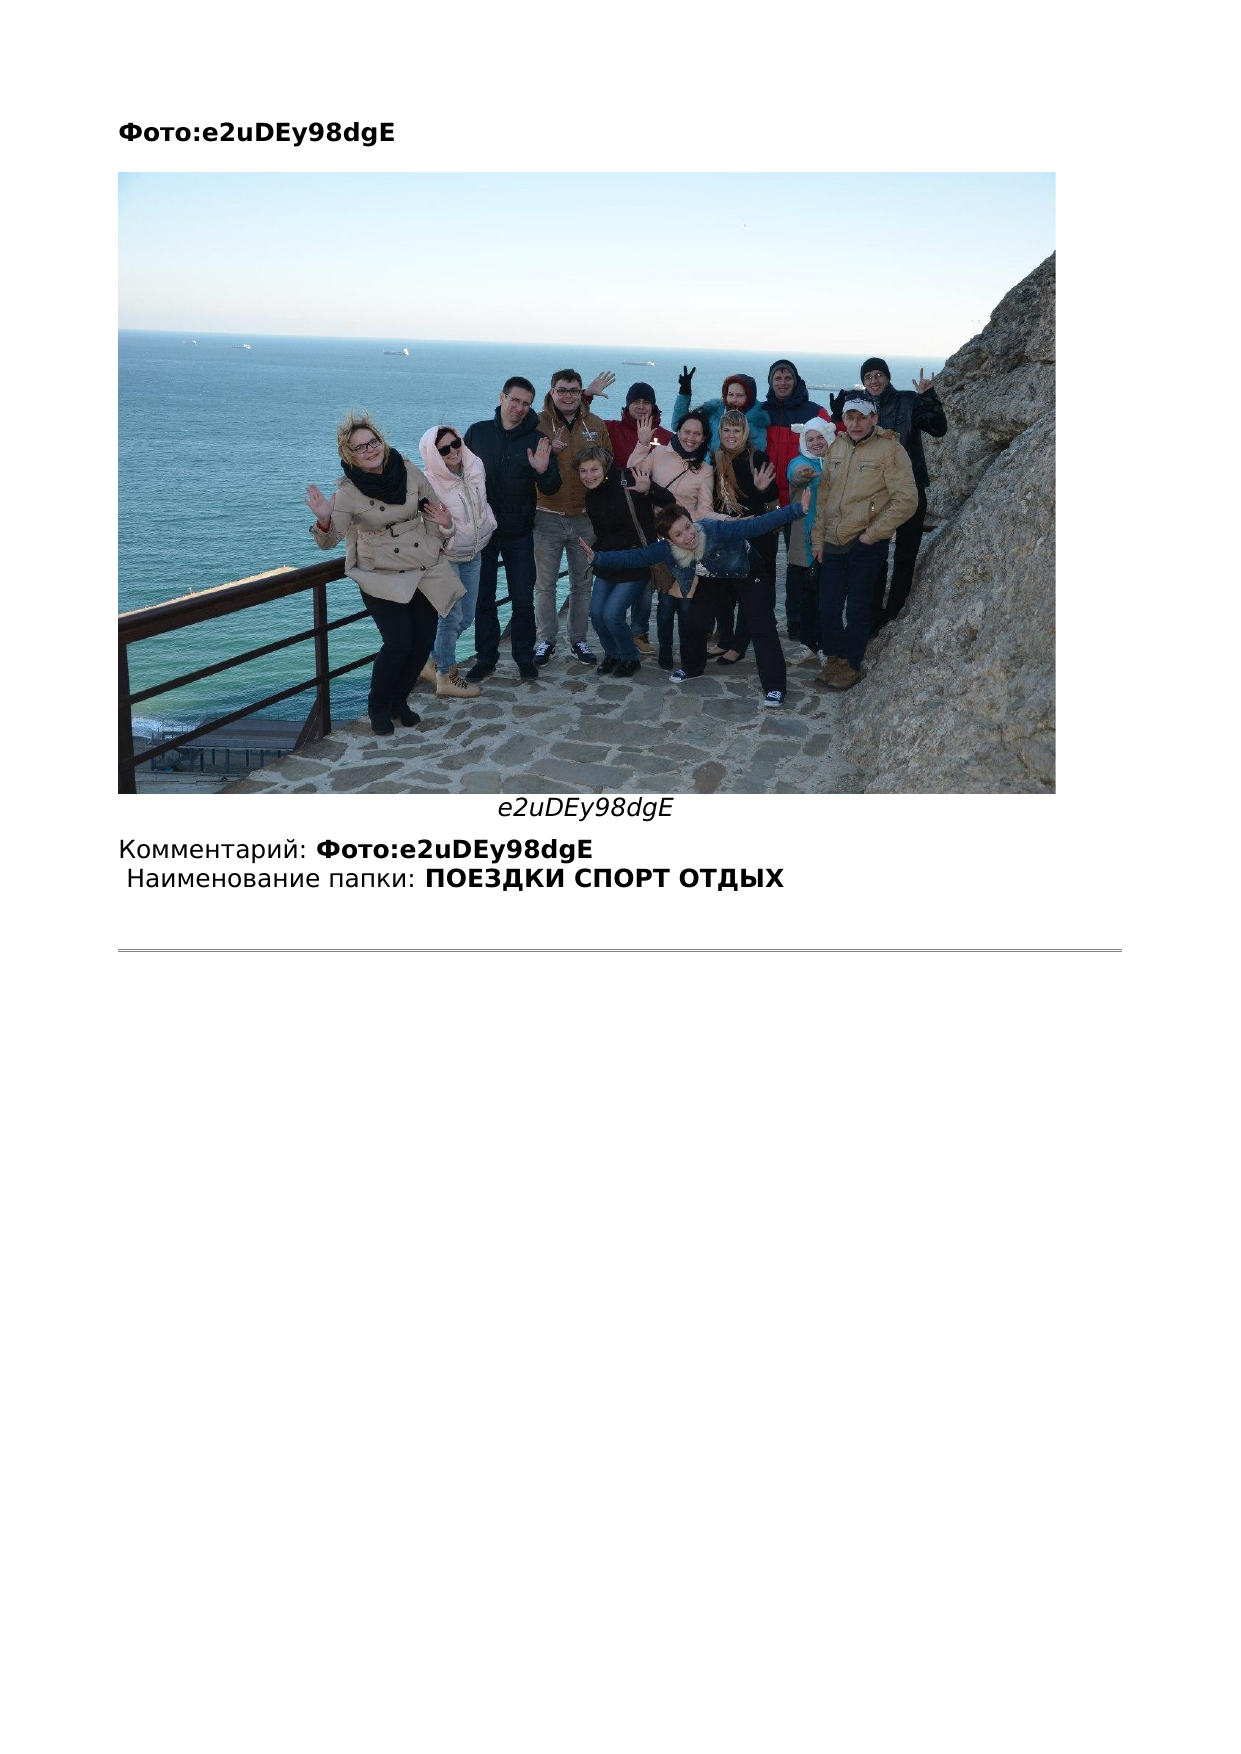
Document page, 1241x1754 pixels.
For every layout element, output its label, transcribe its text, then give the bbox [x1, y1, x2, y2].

text Комментарий: Фото:e2uDEy98dgE Наименование папки: ПОЕЗДКИ СПОРТ ОТДЫХ [118, 835, 1122, 922]
subtitle Фото:e2uDEy98dgE [118, 118, 1122, 147]
picture [118, 172, 1056, 794]
text e2uDEy98dgE [118, 794, 1056, 822]
